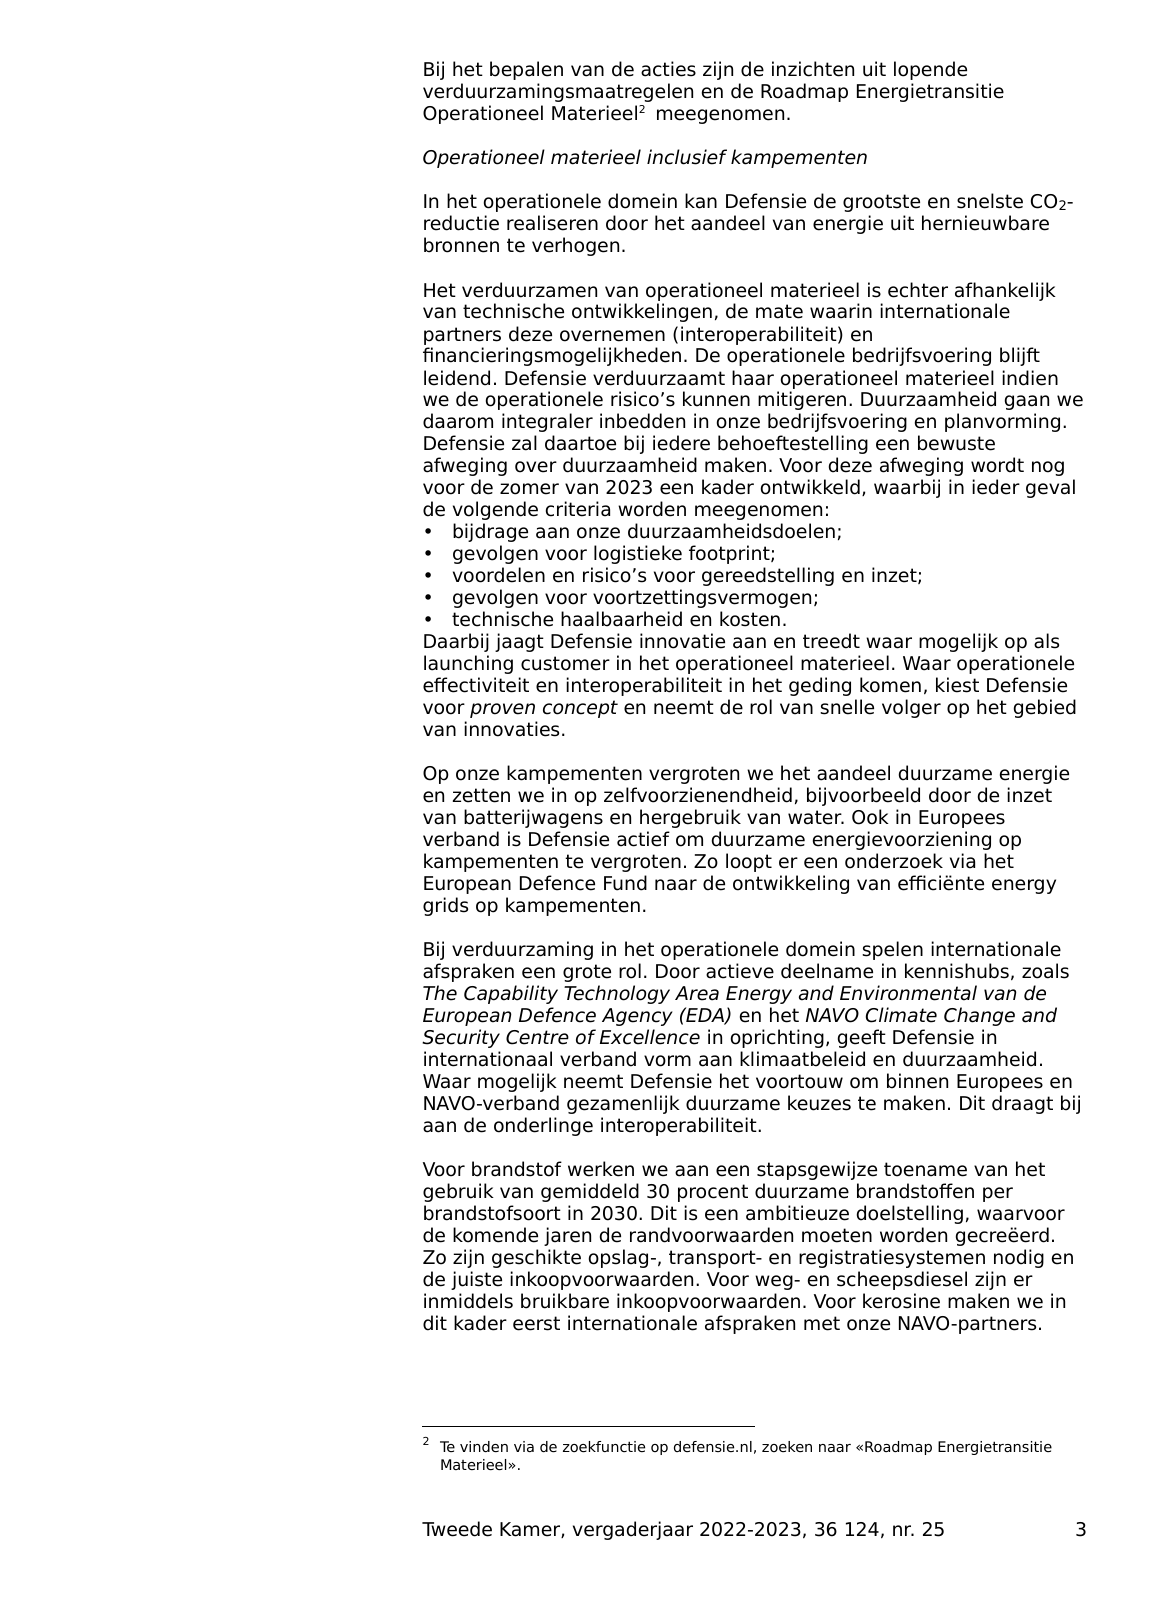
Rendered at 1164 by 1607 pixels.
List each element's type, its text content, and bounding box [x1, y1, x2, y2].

text Bij verduurzaming in het operationele domein spelen internationale afspraken een grote rol. Door actieve deelname in kennishubs, zoals The Capability Technology Area Energy and Environmental van de European Defence Agency (EDA) en het NAVO Climate Change and Security Centre of Excellence in oprichting, geeft Defensie in internationaal verband vorm aan klimaatbeleid en duurzaamheid. Waar mogelijk neemt Defensie het voortouw om binnen Europees en NAVO-verband gezamenlijk duurzame keuzes te maken. Dit draagt bij aan de onderlinge interoperabiliteit. [422, 939, 1087, 1137]
text Op onze kampementen vergroten we het aandeel duurzame energie en zetten we in op zelfvoorzienendheid, bijvoorbeeld door de inzet van batterijwagens en hergebruik van water. Ook in Europees verband is Defensie actief om duurzame energievoorziening op kampementen te vergroten. Zo loopt er een onderzoek via het European Defence Fund naar de ontwikkeling van efficiënte energy grids op kampementen. [422, 763, 1087, 917]
text • gevolgen voor voortzettingsvermogen; [422, 587, 1087, 609]
text Bij het bepalen van de acties zijn de inzichten uit lopende verduurzamingsmaatregelen en de Roadmap Energietransitie Operationeel Materieel meegenomen. [422, 59, 1087, 125]
text • voordelen en risico’s voor gereedstelling en inzet; [422, 565, 1087, 587]
text Het verduurzamen van operationeel materieel is echter afhankelijk van technische ontwikkelingen, de mate waarin internationale partners deze overnemen (interoperabiliteit) en financieringsmogelijkheden. De operationele bedrijfsvoering blijft leidend. Defensie verduurzaamt haar operationeel materieel indien we de operationele risico’s kunnen mitigeren. Duurzaamheid gaan we daarom integraler inbedden in onze bedrijfsvoering en planvorming. Defensie zal daartoe bij iedere behoeftestelling een bewuste afweging over duurzaamheid maken. Voor deze afweging wordt nog voor de zomer van 2023 een kader ontwikkeld, waarbij in ieder geval de volgende criteria worden meegenomen: [422, 279, 1087, 521]
text • gevolgen voor logistieke footprint; [422, 543, 1087, 565]
text • bijdrage aan onze duurzaamheidsdoelen; [422, 521, 1087, 543]
text Voor brandstof werken we aan een stapsgewijze toename van het gebruik van gemiddeld 30 procent duurzame brandstoffen per brandstofsoort in 2030. Dit is een ambitieuze doelstelling, waarvoor de komende jaren de randvoorwaarden moeten worden gecreëerd. Zo zijn geschikte opslag-, transport- en registratiesystemen nodig en de juiste inkoopvoorwaarden. Voor weg- en scheepsdiesel zijn er inmiddels bruikbare inkoopvoorwaarden. Voor kerosine maken we in dit kader eerst internationale afspraken met onze NAVO-partners. [422, 1159, 1087, 1335]
text • technische haalbaarheid en kosten. [422, 609, 1087, 631]
text In het operationele domein kan Defensie de grootste en snelste CO2-reductie realiseren door het aandeel van energie uit hernieuwbare bronnen te verhogen. [422, 191, 1087, 257]
text Daarbij jaagt Defensie innovatie aan en treedt waar mogelijk op als launching customer in het operationeel materieel. Waar operationele effectiviteit en interoperabiliteit in het geding komen, kiest Defensie voor proven concept en neemt de rol van snelle volger op het gebied van innovaties. [422, 631, 1087, 741]
text Te vinden via de zoekfunctie op defensie.nl, zoeken naar «Roadmap Energietransitie Materieel». [422, 1435, 1087, 1474]
subtitle Operationeel materieel inclusief kampementen [422, 147, 1087, 169]
